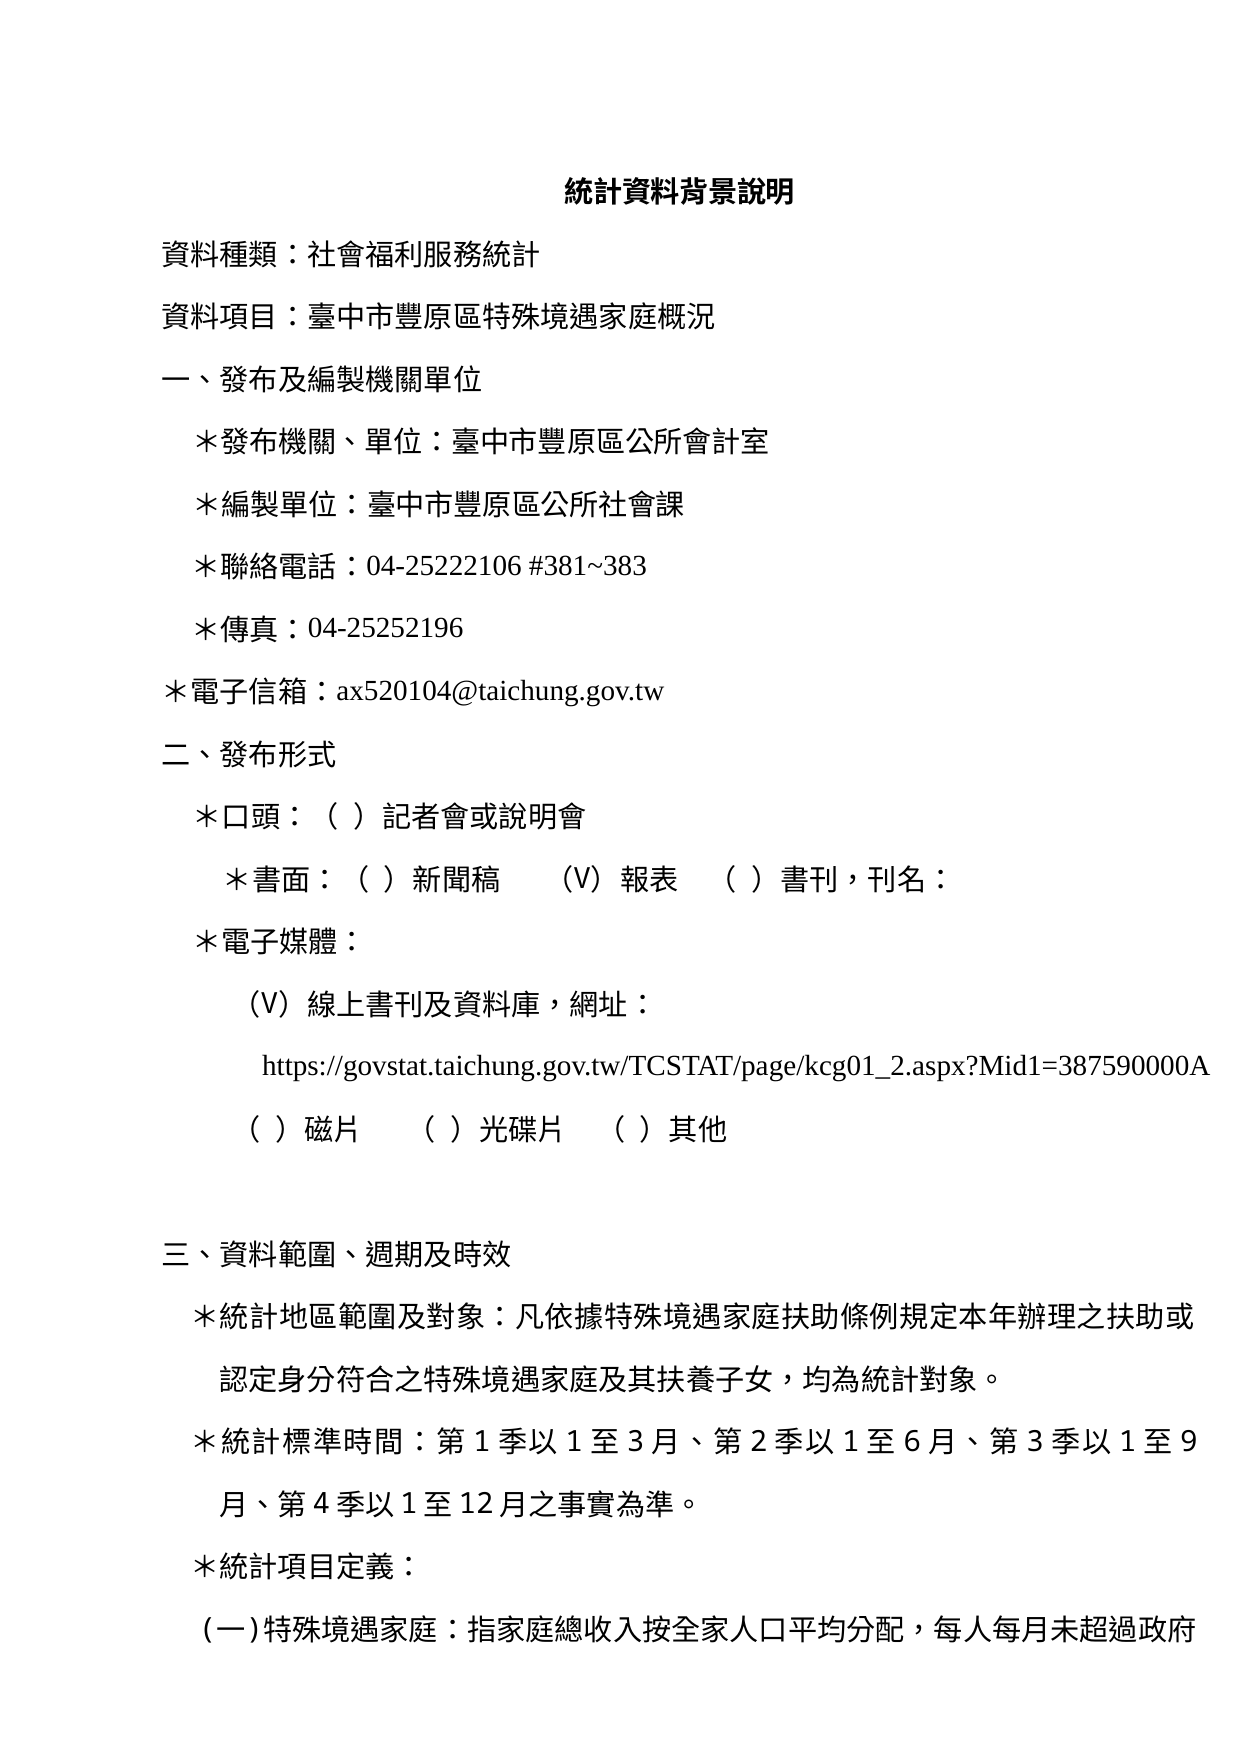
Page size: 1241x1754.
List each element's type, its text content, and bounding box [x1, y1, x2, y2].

table_header 統計資料背景說明 資料種類：社會福利服務統計 資料項目：臺中市豐原區特殊境遇家庭概況 一、發布及編製機關單位 ＊發布機關、單位：臺中市豐原區公所會計室 ＊編製單位：臺中市豐原區公所社會課 ＊聯絡電話：04-25222106 #381~383 ＊傳真：04-25252196 ＊電子信箱：ax520104@taichung.gov.tw 二、發布形式 口頭：（ ）記者會或說明會 書面：（ ）新聞稿 （V）報表 （ ）書刊，刊名： ＊電子媒體： （V）線上書刊及資料庫，網址： https://govstat.taichung.gov.tw/TCSTAT/page/kcg01_2.aspx?Mid1=387590000A （ ）磁片 （ ）光碟片 （ ）其他 三、資料範圍、週期及時效 ＊統計地區範圍及對象：凡依據特殊境遇家庭扶助條例規定本年辦理之扶助或認定身分符合之特殊境遇家庭及其扶養子女，均為統計對象。 ＊統計標準時間：第1季以1至3月、第2季以1至6月、第3季以1至9月、第4季以1至12月之事實為準。 ＊統計項目定義： (一)特殊境遇家庭：指家庭總收入按全家人口平均分配，每人每月未超過政府 [150, 148, 1209, 1648]
